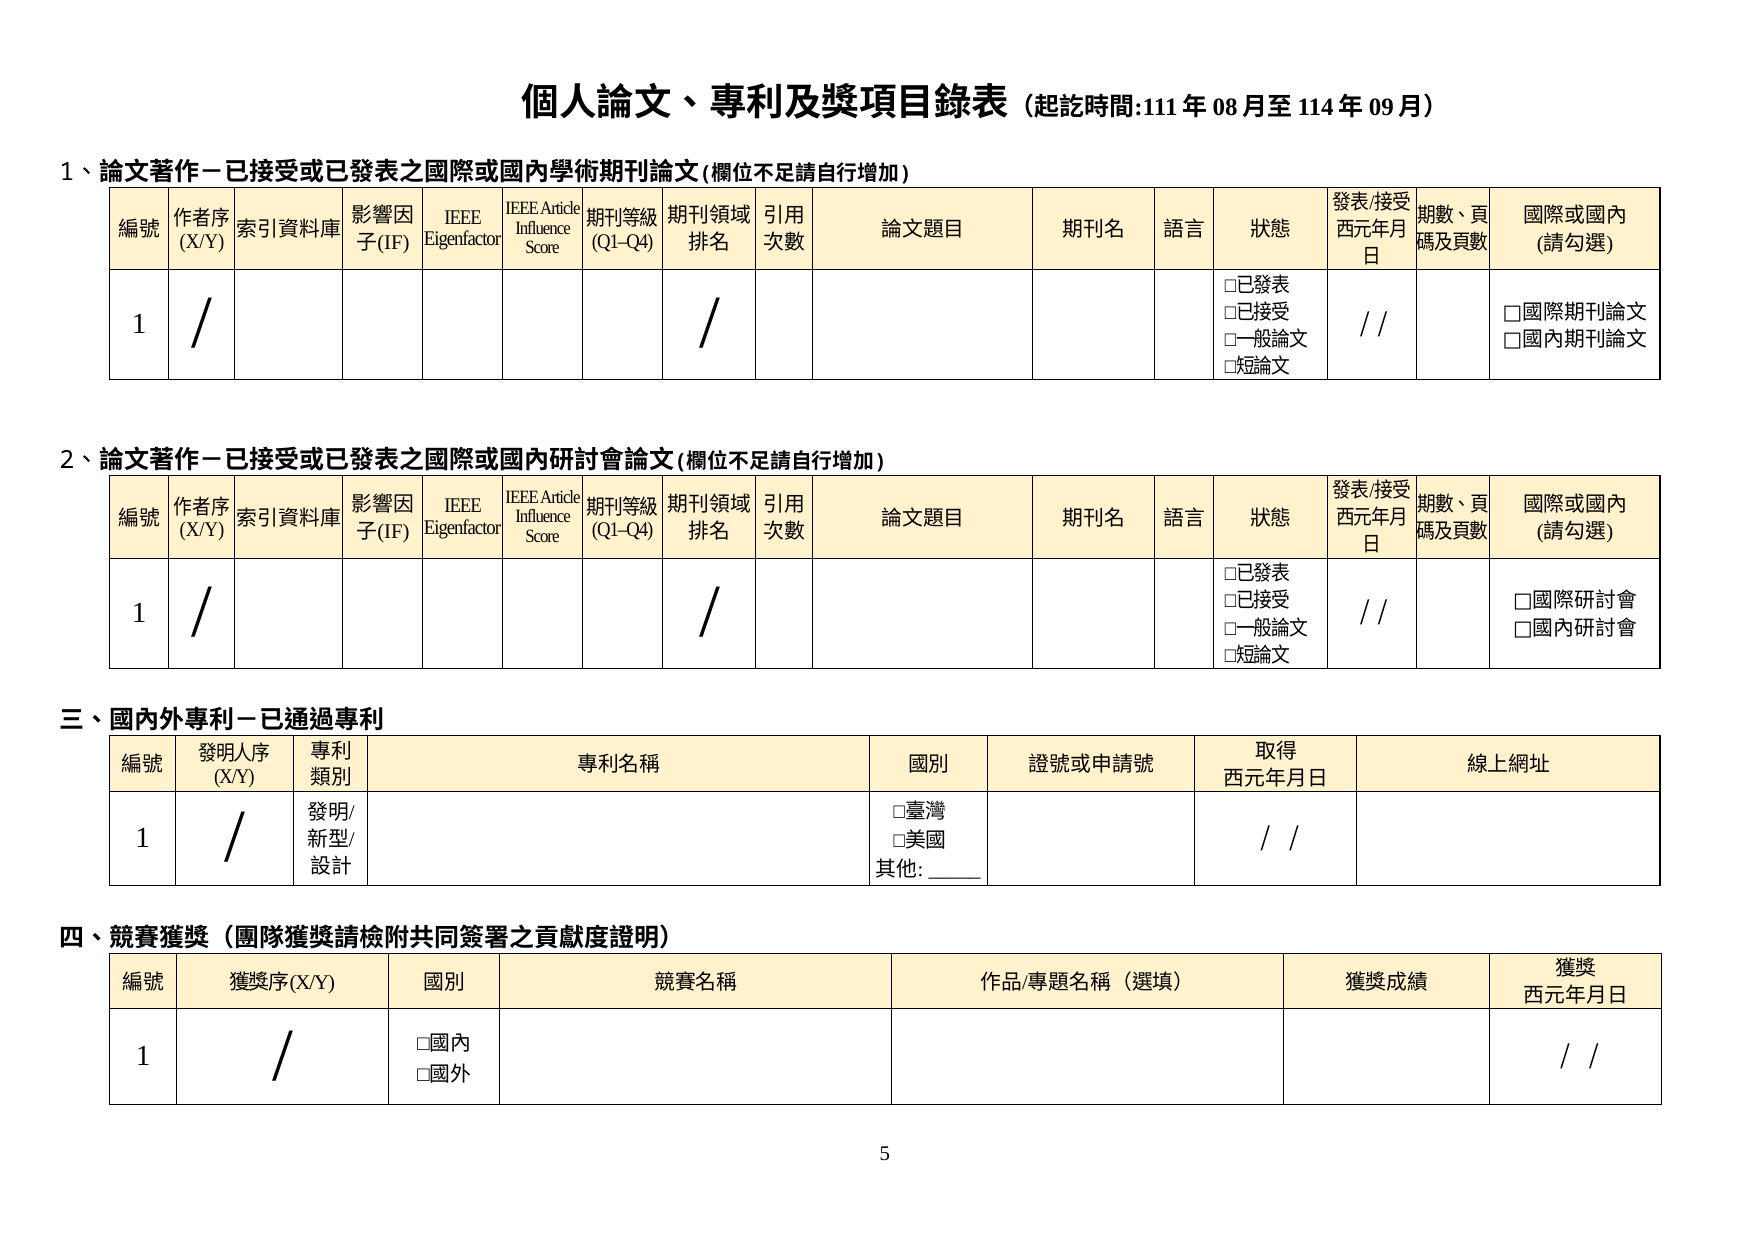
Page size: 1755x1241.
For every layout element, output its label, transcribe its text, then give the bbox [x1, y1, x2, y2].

table_header 期刊領域排名 [663, 188, 755, 269]
table_header 作者序(X/Y) [169, 476, 234, 558]
table_header 專利類別 [294, 736, 367, 791]
table_cell [503, 559, 582, 668]
table_header 語言 [1155, 476, 1213, 558]
table_cell [1155, 270, 1213, 379]
table_cell 1 [110, 1009, 176, 1104]
table_header 索引資料庫 [235, 476, 342, 558]
table_header 發表/接受 西元年月日 [1328, 188, 1416, 269]
table_header 期刊名 [1033, 476, 1154, 558]
table_cell □已發表 □已接受 □一般論文 □短論文 [1214, 270, 1327, 379]
table_header 國別 [389, 954, 499, 1008]
table_header 狀態 [1214, 188, 1327, 269]
table_cell [1033, 559, 1154, 668]
table_header 索引資料庫 [235, 188, 342, 269]
table_header IEEE Article Influence Score [503, 476, 582, 558]
table_header 國際或國內 (請勾選) [1490, 188, 1659, 269]
table_cell [892, 1009, 1283, 1104]
table_cell [343, 559, 422, 668]
table_cell [1357, 792, 1659, 885]
table_cell [500, 1009, 891, 1104]
table_header 獲獎 西元年月日 [1490, 954, 1661, 1008]
table_cell / / [1490, 1009, 1661, 1104]
table_cell 1 [110, 792, 175, 885]
table_cell / [176, 792, 293, 885]
table_cell [235, 559, 342, 668]
table_header 發表/接受 西元年月日 [1328, 476, 1416, 558]
table_header 引用次數 [756, 188, 812, 269]
table_header 語言 [1155, 188, 1213, 269]
table_cell [343, 270, 422, 379]
table_cell [583, 559, 662, 668]
table_header 國別 [870, 736, 987, 791]
table_header 引用次數 [756, 476, 812, 558]
table_cell □已發表 □已接受 □一般論文 □短論文 [1214, 559, 1327, 668]
table_cell / [169, 270, 234, 379]
table_header 編號 [110, 188, 168, 269]
table_header 狀態 [1214, 476, 1327, 558]
table_cell / [663, 559, 755, 668]
table_header 發明人序(X/Y) [176, 736, 293, 791]
table_cell / / [1328, 559, 1416, 668]
table_cell [756, 270, 812, 379]
text 四、競賽獲獎（團隊獲獎請檢附共同簽署之貢獻度證明） [59, 920, 1710, 953]
table_cell [988, 792, 1194, 885]
table_cell / / [1328, 270, 1416, 379]
table_header 專利名稱 [368, 736, 869, 791]
text 三、國內外專利－已通過專利 [59, 703, 1710, 735]
table_header 作者序(X/Y) [169, 188, 234, 269]
table_cell 1 [110, 559, 168, 668]
table_header 期數、頁碼及頁數 [1417, 188, 1489, 269]
table_header 期刊領域排名 [663, 476, 755, 558]
table_cell □國際研討會 □國內研討會 [1490, 559, 1659, 668]
table_header 編號 [110, 954, 176, 1008]
table_header 競賽名稱 [500, 954, 891, 1008]
table_header 國際或國內 (請勾選) [1490, 476, 1659, 558]
table_cell [583, 270, 662, 379]
table_cell [1155, 559, 1213, 668]
table_cell / [177, 1009, 388, 1104]
table_cell / [169, 559, 234, 668]
text 個人論文、專利及獎項目錄表（起訖時間:111年08月至114年09月） [118, 77, 1580, 126]
table_header 編號 [110, 476, 168, 558]
table_cell [756, 559, 812, 668]
table_cell □國際期刊論文 □國內期刊論文 [1490, 270, 1659, 379]
table_header 期數、頁碼及頁數 [1417, 476, 1489, 558]
table_cell [423, 270, 502, 379]
table_header 影響因子(IF) [343, 476, 422, 558]
table_cell / [663, 270, 755, 379]
table_header 取得 西元年月日 [1195, 736, 1356, 791]
list 論文著作－已接受或已發表之國際或國內研討會論文(欄位不足請自行增加) [59, 443, 1710, 475]
table_cell [235, 270, 342, 379]
table_header IEEE Eigenfactor [423, 188, 502, 269]
table_cell [813, 559, 1032, 668]
table_header 影響因子(IF) [343, 188, 422, 269]
table_header 期刊等級(Q1–Q4) [583, 476, 662, 558]
list 論文著作－已接受或已發表之國際或國內學術期刊論文(欄位不足請自行增加) [59, 154, 1710, 187]
table_cell □臺灣 □美國 其他: _____ [870, 792, 987, 885]
table_cell [503, 270, 582, 379]
table_header 論文題目 [813, 188, 1032, 269]
table_header 獲獎序(X/Y) [177, 954, 388, 1008]
table_header 論文題目 [813, 476, 1032, 558]
table_header 期刊名 [1033, 188, 1154, 269]
table_cell 1 [110, 270, 168, 379]
table_cell [1417, 270, 1489, 379]
table_header 獲獎成績 [1284, 954, 1489, 1008]
table_cell [1417, 559, 1489, 668]
table_header 作品/專題名稱（選填） [892, 954, 1283, 1008]
table_cell [813, 270, 1032, 379]
table_header 線上網址 [1357, 736, 1659, 791]
table_cell [1284, 1009, 1489, 1104]
table_cell [1033, 270, 1154, 379]
table_header 編號 [110, 736, 175, 791]
table_header IEEE Article Influence Score [503, 188, 582, 269]
table_header IEEE Eigenfactor [423, 476, 502, 558]
table_cell 發明/新型/設計 [294, 792, 367, 885]
table_cell / / [1195, 792, 1356, 885]
table_cell [368, 792, 869, 885]
table_header 證號或申請號 [988, 736, 1194, 791]
table_header 期刊等級(Q1–Q4) [583, 188, 662, 269]
table_cell □國內 □國外 [389, 1009, 499, 1104]
table_cell [423, 559, 502, 668]
